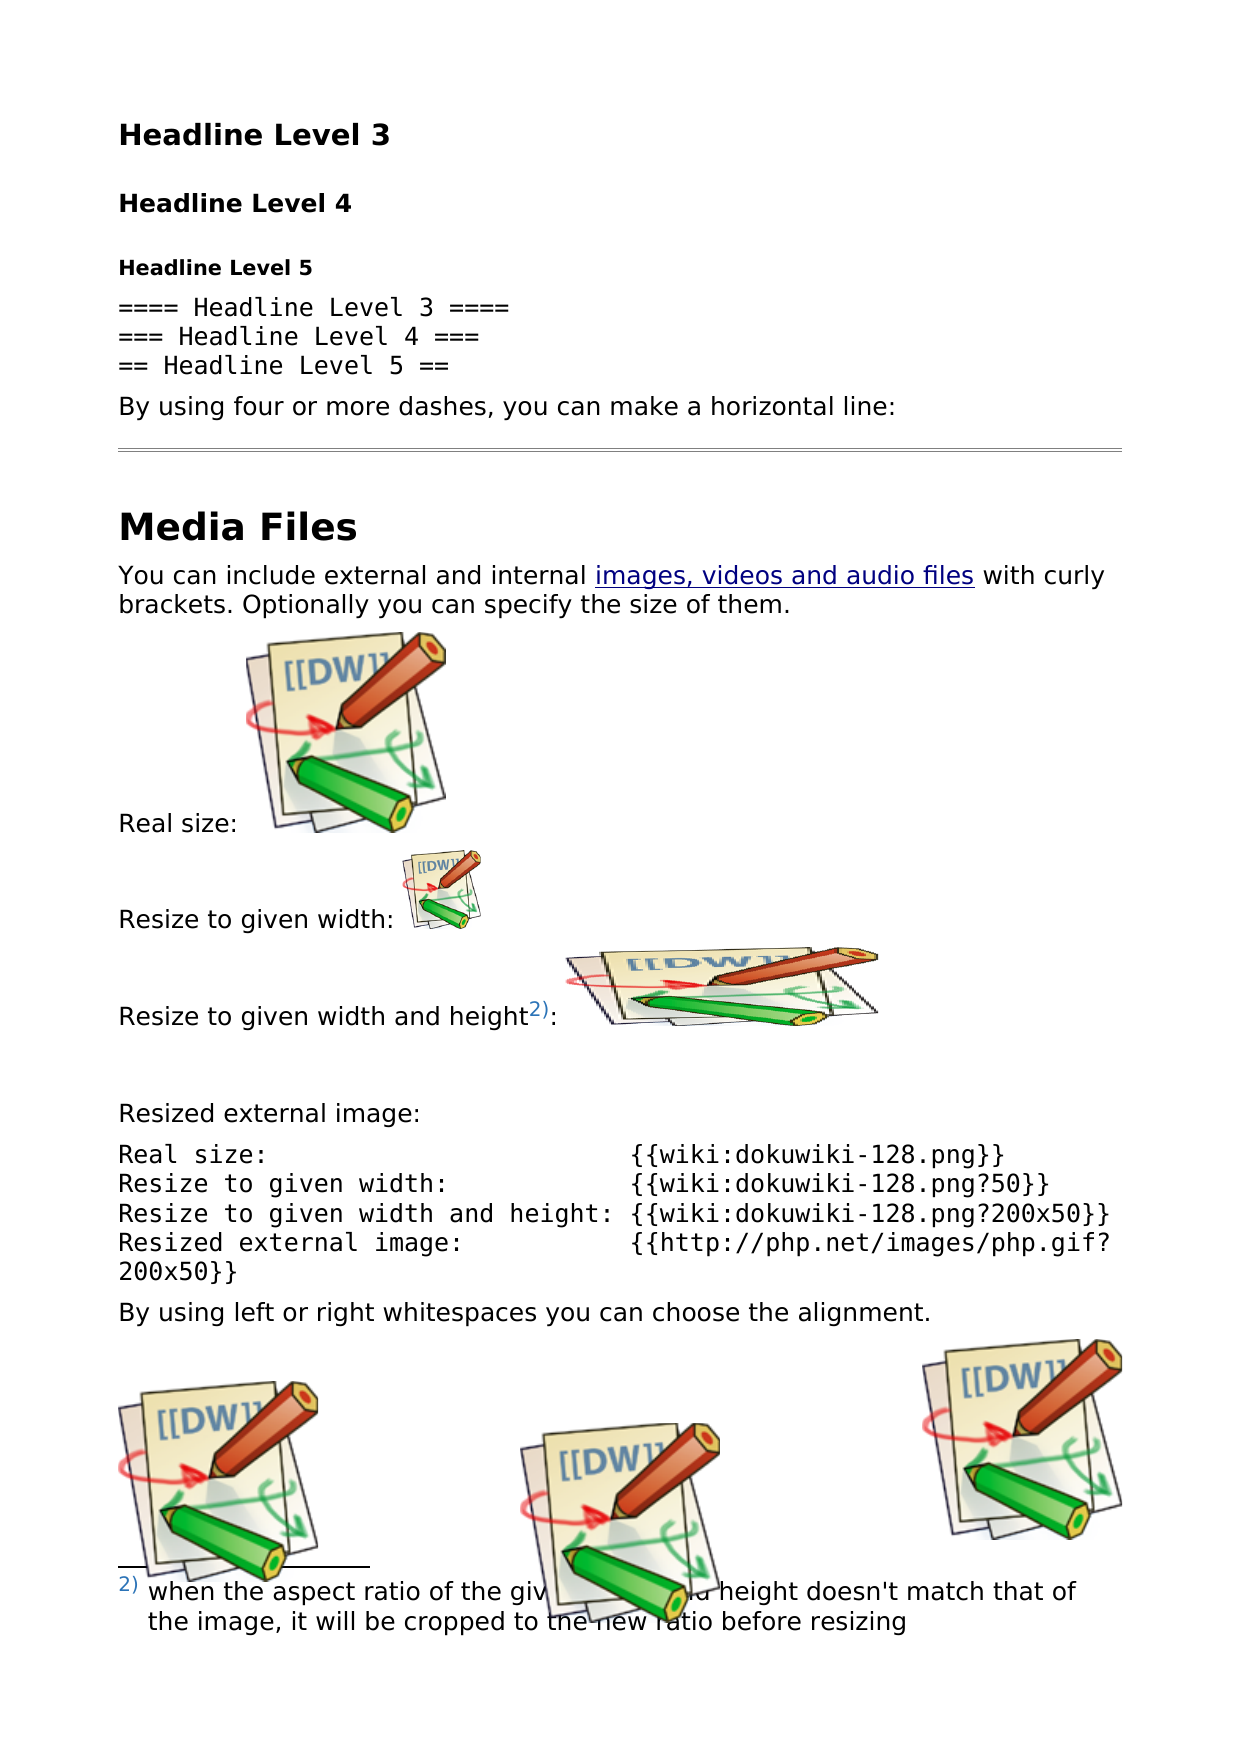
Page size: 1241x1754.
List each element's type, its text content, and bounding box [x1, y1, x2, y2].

text Real size: {{wiki:dokuwiki-128.png}} Resize to given width: {{wiki:dokuwiki-128.png?50}} Resize to given width and height: {{wiki:dokuwiki-128.png?200x50}} Resized external image: {{http://php.net/images/php.gif?200x50}} [118, 1140, 1122, 1286]
subtitle Media Files [118, 505, 1122, 549]
text Resize to given width: [118, 851, 1122, 935]
picture [520, 1423, 720, 1623]
subtitle Headline Level 4 [118, 189, 1122, 219]
text Real size: [118, 632, 1122, 838]
subtitle Headline Level 3 [118, 118, 1122, 152]
picture [118, 1381, 319, 1582]
text By using left or right whitespaces you can choose the alignment. [118, 1298, 1122, 1327]
subtitle Headline Level 5 [118, 256, 1122, 281]
picture [402, 850, 481, 929]
picture [922, 1339, 1123, 1540]
text You can include external and internal images, videos and audio files with curly brackets. Optionally you can specify the size of them. [118, 561, 1122, 620]
text ==== Headline Level 3 ==== === Headline Level 4 === == Headline Level 5 == [118, 293, 1122, 381]
text Resize to given width and height: [118, 947, 1122, 1031]
picture [246, 632, 446, 833]
picture [565, 947, 879, 1026]
text Resized external image: [118, 1044, 1122, 1128]
text By using four or more dashes, you can make a horizontal line: [118, 392, 1122, 421]
text when the aspect ratio of the given width and height doesn't match that of the image, it will be cropped to the new ratio before resizing [118, 1573, 1122, 1636]
